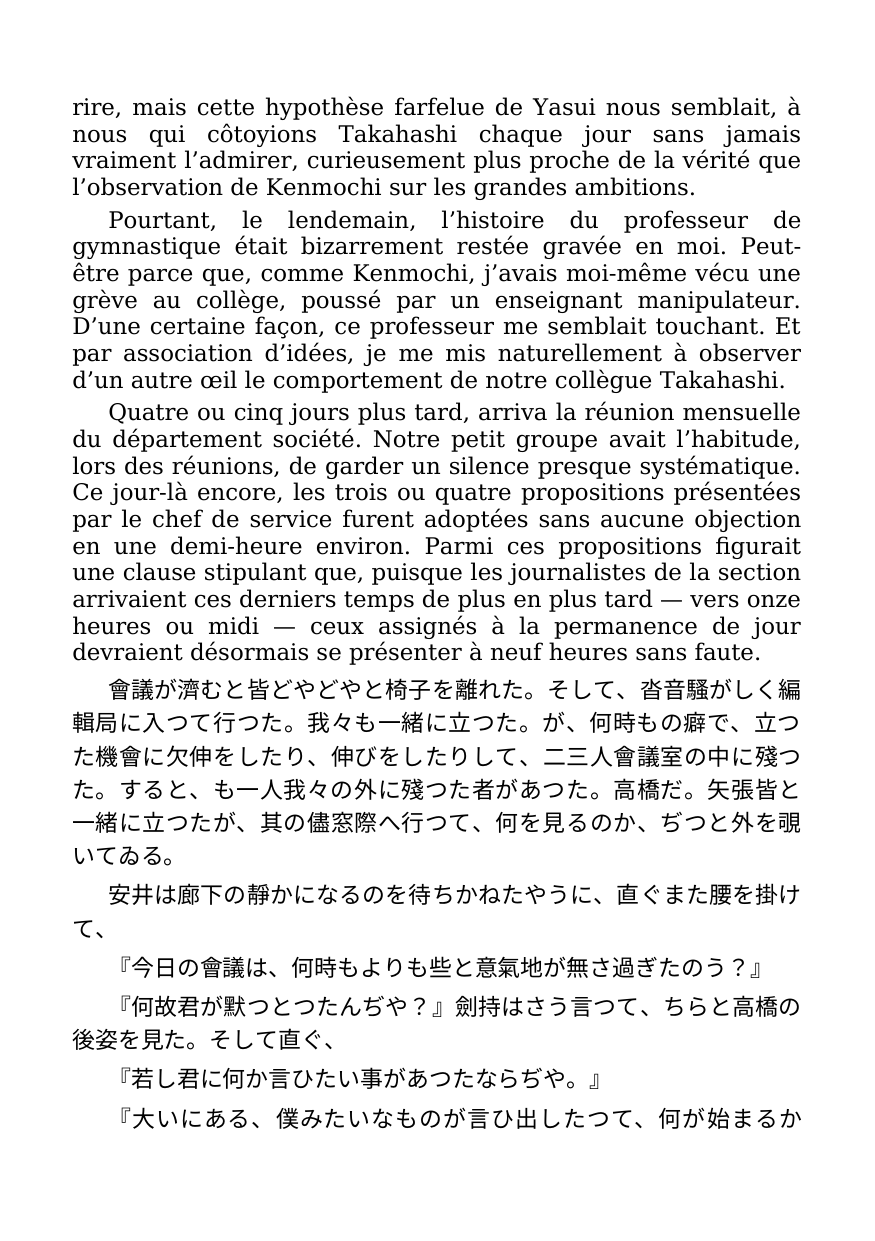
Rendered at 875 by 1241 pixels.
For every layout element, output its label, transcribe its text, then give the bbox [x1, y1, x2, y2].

text 『大いにある、僕みたいなものが言ひ出したつて、何が始まるか [72, 1101, 802, 1134]
text rire, mais cette hypothèse farfelue de Yasui nous semblait, à nous qui côtoyions Takahashi chaque jour sans jamais vraiment l’admirer, curieusement plus proche de la vérité que l’observation de Kenmochi sur les grandes ambitions. [72, 94, 802, 201]
text 『今日の會議は、何時もよりも些と意氣地が無さ過ぎたのう？』 [72, 950, 802, 983]
text 『何故君が默つとつたんぢや？』劍持はさう言つて、ちらと高橋の後姿を見た。そして直ぐ、 [72, 989, 802, 1055]
text 會議が濟むと皆どやどやと椅子を離れた。そして、沓音騷がしく編輯局に入つて行つた。我々も一緒に立つた。が、何時もの癖で、立つた機會に欠伸をしたり、伸びをしたりして、二三人會議室の中に殘つた。すると、も一人我々の外に殘つた者があつた。高橋だ。矢張皆と一緒に立つたが、其の儘窓際へ行つて、何を見るのか、ぢつと外を覗いてゐる。 [72, 672, 802, 871]
text Quatre ou cinq jours plus tard, arriva la réunion mensuelle du département société. Notre petit groupe avait l’habitude, lors des réunions, de garder un silence presque systématique. Ce jour-là encore, les trois ou quatre propositions présentées par le chef de service furent adoptées sans aucune objection en une demi-heure environ. Parmi ces propositions figurait une clause stipulant que, puisque les journalistes de la section arrivaient ces derniers temps de plus en plus tard — vers onze heures ou midi — ceux assignés à la permanence de jour devraient désormais se présenter à neuf heures sans faute. [72, 399, 802, 666]
text 『若し君に何か言ひたい事があつたならぢや。』 [72, 1061, 802, 1094]
text 安井は廊下の靜かになるのを待ちかねたやうに、直ぐまた腰を掛けて、 [72, 877, 802, 944]
text Pourtant, le lendemain, l’histoire du professeur de gymnastique était bizarrement restée gravée en moi. Peut-être parce que, comme Kenmochi, j’avais moi-même vécu une grève au collège, poussé par un enseignant manipulateur. D’une certaine façon, ce professeur me semblait touchant. Et par association d’idées, je me mis naturellement à observer d’un autre œil le comportement de notre collègue Takahashi. [72, 207, 802, 393]
